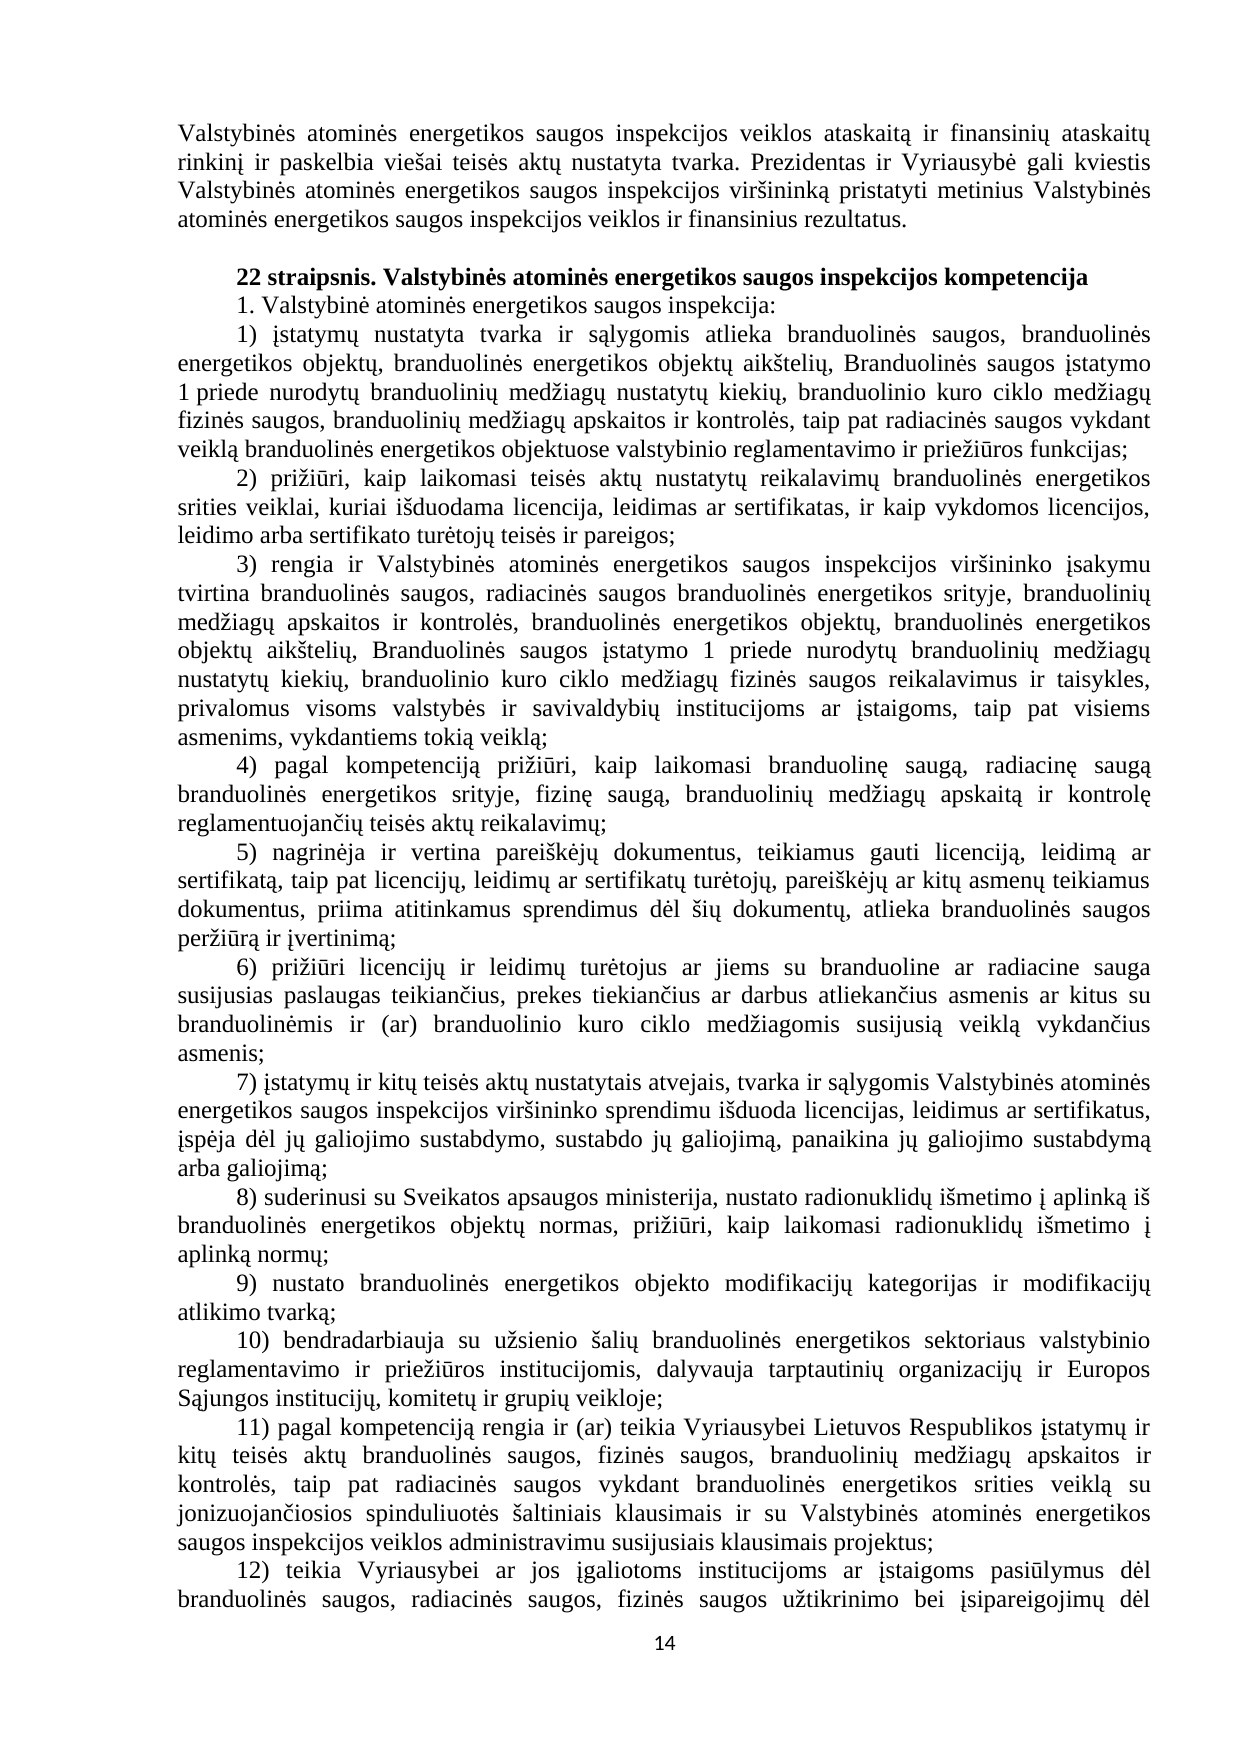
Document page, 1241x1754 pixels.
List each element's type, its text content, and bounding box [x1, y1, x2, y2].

text 5) nagrinėja ir vertina pareiškėjų dokumentus, teikiamus gauti licenciją, leidimą ar sertifikatą, taip pat licencijų, leidimų ar sertifikatų turėtojų, pareiškėjų ar kitų asmenų teikiamus dokumentus, priima atitinkamus sprendimus dėl šių dokumentų, atlieka branduolinės saugos peržiūrą ir įvertinimą; [177, 837, 1152, 952]
text 10) bendradarbiauja su užsienio šalių branduolinės energetikos sektoriaus valstybinio reglamentavimo ir priežiūros institucijomis, dalyvauja tarptautinių organizacijų ir Europos Sąjungos institucijų, komitetų ir grupių veikloje; [177, 1326, 1152, 1412]
text Valstybinės atominės energetikos saugos inspekcijos veiklos ataskaitą ir finansinių ataskaitų rinkinį ir paskelbia viešai teisės aktų nustatyta tvarka. Prezidentas ir Vyriausybė gali kviestis Valstybinės atominės energetikos saugos inspekcijos viršininką pristatyti metinius Valstybinės atominės energetikos saugos inspekcijos veiklos ir finansinius rezultatus. [177, 118, 1152, 233]
text 12) teikia Vyriausybei ar jos įgaliotoms institucijoms ar įstaigoms pasiūlymus dėl branduolinės saugos, radiacinės saugos, fizinės saugos užtikrinimo bei įsipareigojimų dėl [177, 1556, 1152, 1613]
text 4) pagal kompetenciją prižiūri, kaip laikomasi branduolinę saugą, radiacinę saugą branduolinės energetikos srityje, fizinę saugą, branduolinių medžiagų apskaitą ir kontrolę reglamentuojančių teisės aktų reikalavimų; [177, 751, 1152, 837]
text 6) prižiūri licencijų ir leidimų turėtojus ar jiems su branduoline ar radiacine sauga susijusias paslaugas teikiančius, prekes tiekiančius ar darbus atliekančius asmenis ar kitus su branduolinėmis ir (ar) branduolinio kuro ciklo medžiagomis susijusią veiklą vykdančius asmenis; [177, 952, 1152, 1067]
text 7) įstatymų ir kitų teisės aktų nustatytais atvejais, tvarka ir sąlygomis Valstybinės atominės energetikos saugos inspekcijos viršininko sprendimu išduoda licencijas, leidimus ar sertifikatus, įspėja dėl jų galiojimo sustabdymo, sustabdo jų galiojimą, panaikina jų galiojimo sustabdymą arba galiojimą; [177, 1067, 1152, 1182]
text 1) įstatymų nustatyta tvarka ir sąlygomis atlieka branduolinės saugos, branduolinės energetikos objektų, branduolinės energetikos objektų aikštelių, Branduolinės saugos įstatymo 1 priede nurodytų branduolinių medžiagų nustatytų kiekių, branduolinio kuro ciklo medžiagų fizinės saugos, branduolinių medžiagų apskaitos ir kontrolės, taip pat radiacinės saugos vykdant veiklą branduolinės energetikos objektuose valstybinio reglamentavimo ir priežiūros funkcijas; [177, 319, 1152, 463]
text 22 straipsnis. Valstybinės atominės energetikos saugos inspekcijos kompetencija [177, 262, 1152, 291]
text 11) pagal kompetenciją rengia ir (ar) teikia Vyriausybei Lietuvos Respublikos įstatymų ir kitų teisės aktų branduolinės saugos, fizinės saugos, branduolinių medžiagų apskaitos ir kontrolės, taip pat radiacinės saugos vykdant branduolinės energetikos srities veiklą su jonizuojančiosios spinduliuotės šaltiniais klausimais ir su Valstybinės atominės energetikos saugos inspekcijos veiklos administravimu susijusiais klausimais projektus; [177, 1412, 1152, 1556]
text 9) nustato branduolinės energetikos objekto modifikacijų kategorijas ir modifikacijų atlikimo tvarką; [177, 1268, 1152, 1326]
text 2) prižiūri, kaip laikomasi teisės aktų nustatytų reikalavimų branduolinės energetikos srities veiklai, kuriai išduodama licencija, leidimas ar sertifikatas, ir kaip vykdomos licencijos, leidimo arba sertifikato turėtojų teisės ir pareigos; [177, 463, 1152, 549]
text 1. Valstybinė atominės energetikos saugos inspekcija: [177, 291, 1152, 319]
text 3) rengia ir Valstybinės atominės energetikos saugos inspekcijos viršininko įsakymu tvirtina branduolinės saugos, radiacinės saugos branduolinės energetikos srityje, branduolinių medžiagų apskaitos ir kontrolės, branduolinės energetikos objektų, branduolinės energetikos objektų aikštelių, Branduolinės saugos įstatymo 1 priede nurodytų branduolinių medžiagų nustatytų kiekių, branduolinio kuro ciklo medžiagų fizinės saugos reikalavimus ir taisykles, privalomus visoms valstybės ir savivaldybių institucijoms ar įstaigoms, taip pat visiems asmenims, vykdantiems tokią veiklą; [177, 549, 1152, 751]
text 8) suderinusi su Sveikatos apsaugos ministerija, nustato radionuklidų išmetimo į aplinką iš branduolinės energetikos objektų normas, prižiūri, kaip laikomasi radionuklidų išmetimo į aplinką normų; [177, 1182, 1152, 1268]
